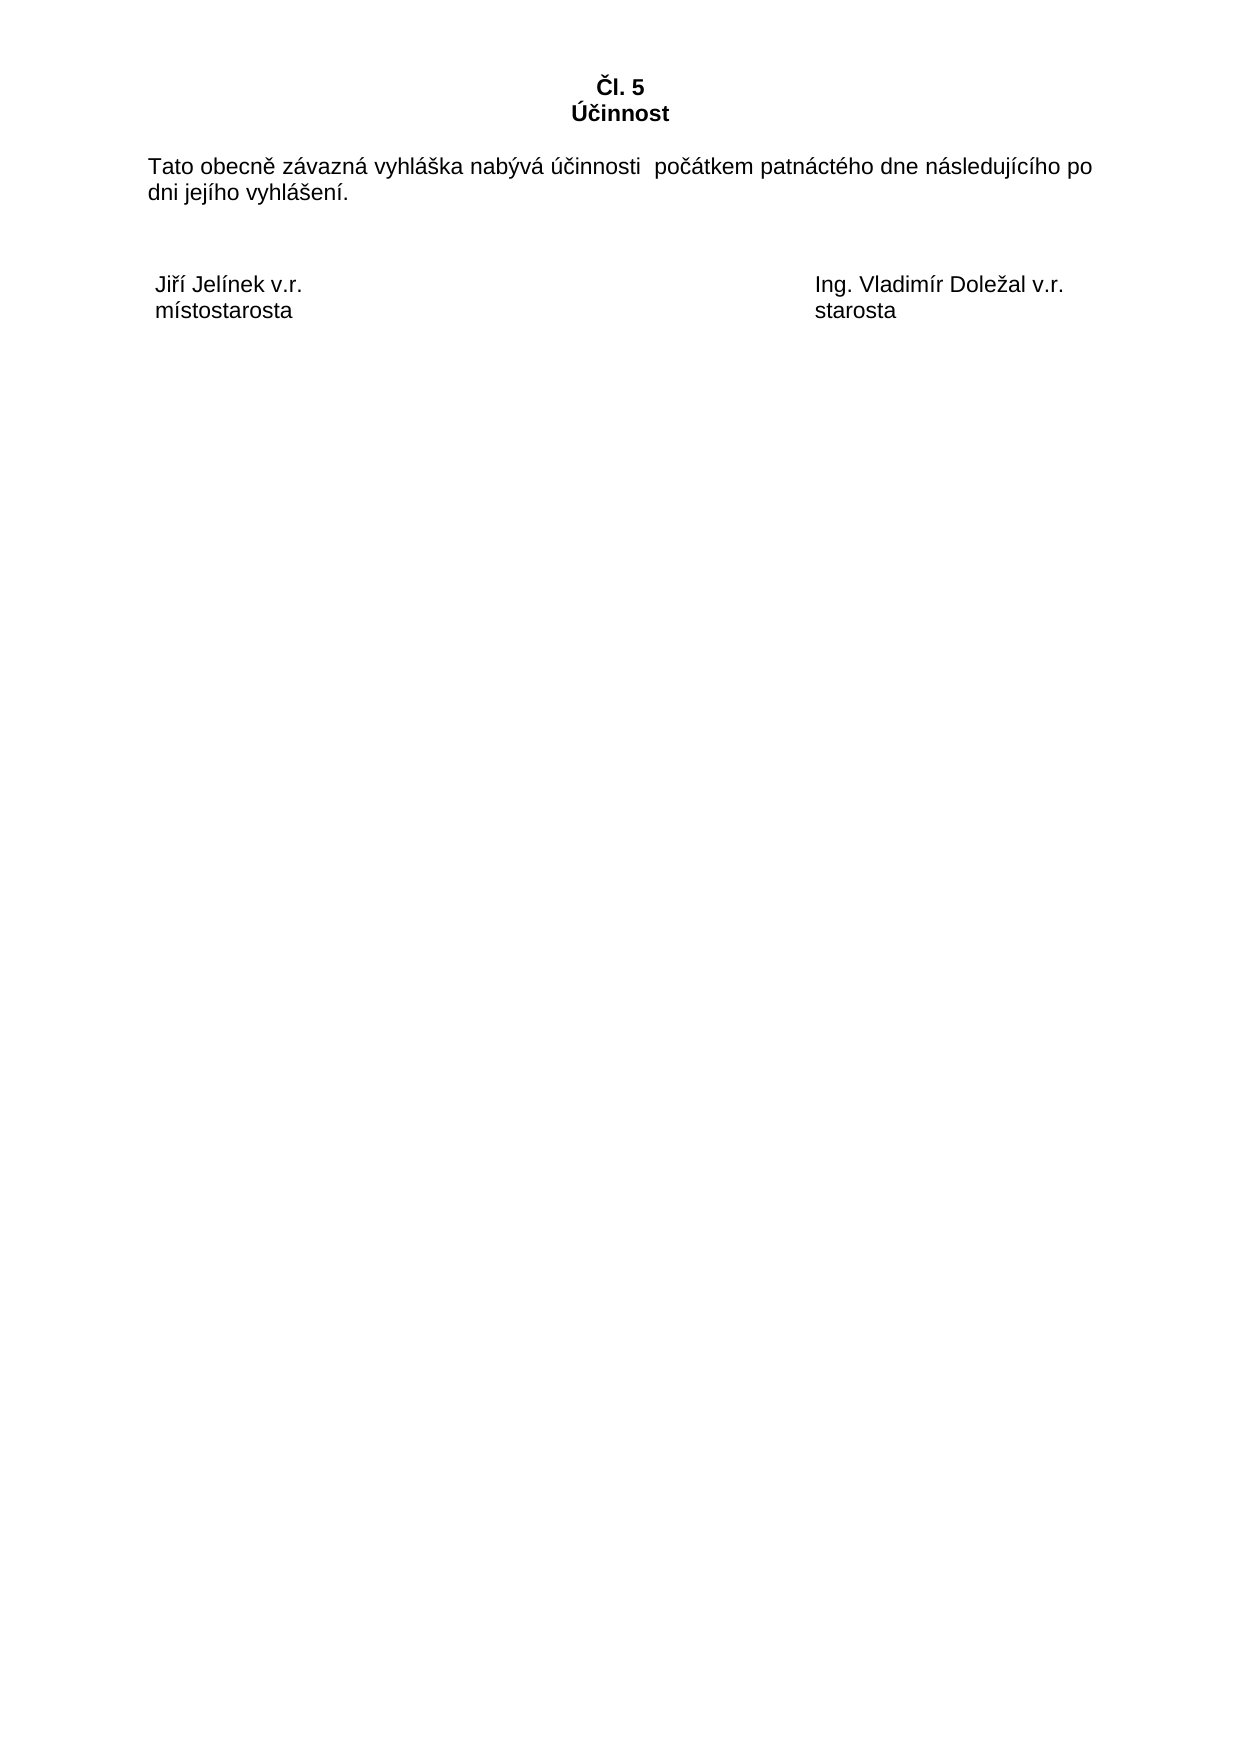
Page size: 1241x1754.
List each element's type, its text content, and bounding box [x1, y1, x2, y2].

table_cell Ing. Vladimír Doležal v.r. [807, 271, 1137, 297]
table_cell Jiří Jelínek v.r. [148, 271, 477, 297]
text Tato obecně závazná vyhláška nabývá účinnosti počátkem patnáctého dne následujícího po dni jejího vyhlášení. [148, 153, 1093, 206]
text Čl. 5 [148, 74, 1093, 100]
text Účinnost [148, 100, 1093, 127]
table_cell starosta [807, 297, 1137, 343]
table_header [478, 245, 807, 271]
table_cell [478, 271, 807, 297]
table_header [148, 245, 477, 271]
table_cell místostarosta [148, 297, 477, 343]
table_header [807, 245, 1137, 271]
table_cell [478, 297, 807, 343]
